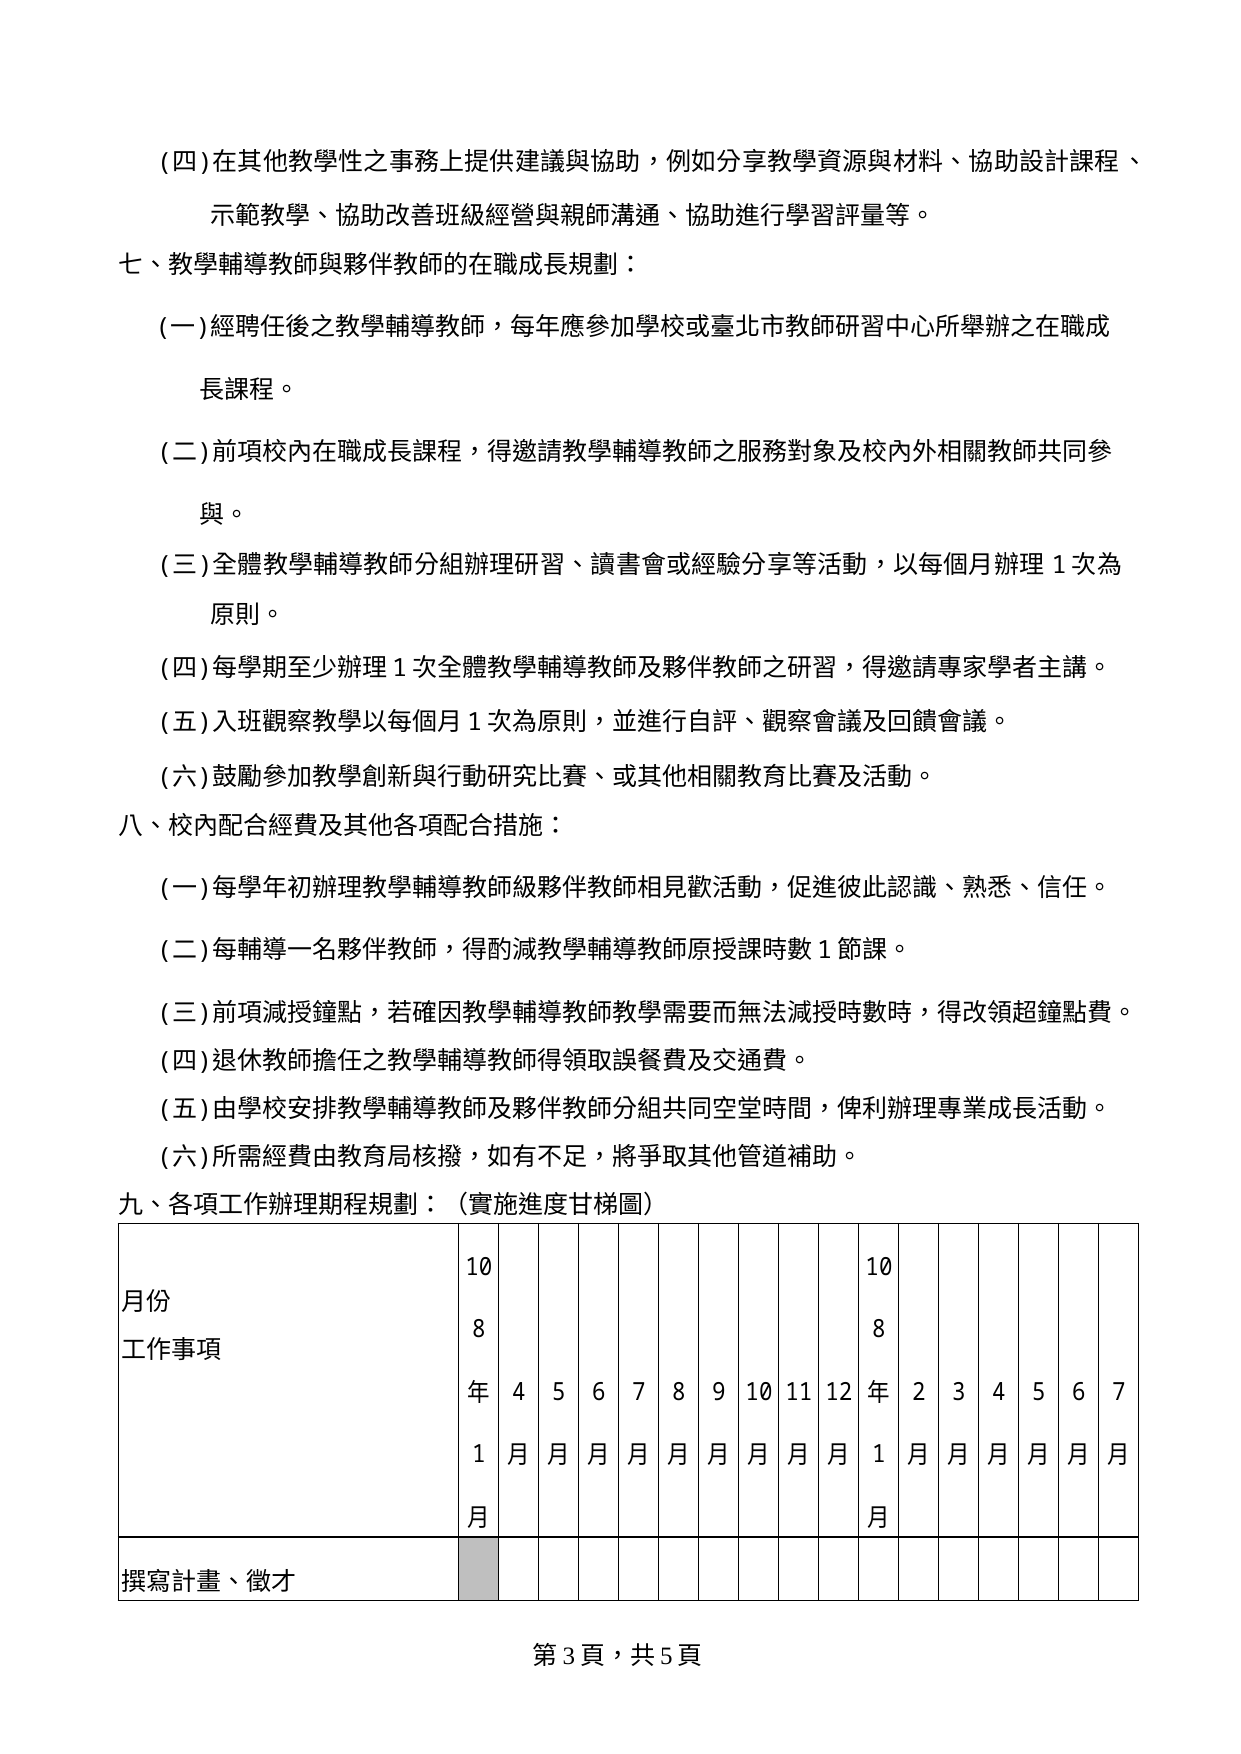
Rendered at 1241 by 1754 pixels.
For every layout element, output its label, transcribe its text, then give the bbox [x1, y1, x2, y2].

table_header 4月 [979, 1224, 1018, 1536]
table_cell [1099, 1538, 1138, 1600]
text 八、校內配合經費及其他各項配合措施： [118, 796, 1122, 844]
table_cell [699, 1538, 738, 1600]
text 九、各項工作辦理期程規劃：（實施進度甘梯圖） [118, 1175, 1122, 1223]
table_cell [859, 1538, 898, 1600]
table_header 12月 [819, 1224, 858, 1536]
table_cell [499, 1538, 538, 1600]
table_header 2月 [899, 1224, 938, 1536]
text (二)前項校內在職成長課程，得邀請教學輔導教師之服務對象及校內外相關教師共同參 與。 [157, 408, 1122, 533]
text (三)全體教學輔導教師分組辦理研習、讀書會或經驗分享等活動，以每個月辦理1次為原則。 [157, 533, 1122, 633]
table_header 9月 [699, 1224, 738, 1536]
table_header 7月 [1099, 1224, 1138, 1536]
table_cell 撰寫計畫、徵才 [119, 1538, 458, 1600]
table_cell [739, 1538, 778, 1600]
table_header 6月 [579, 1224, 618, 1536]
table_header 4月 [499, 1224, 538, 1536]
table_cell [539, 1538, 578, 1600]
table_cell [899, 1538, 938, 1600]
table_cell [579, 1538, 618, 1600]
table_cell [1019, 1538, 1058, 1600]
table_cell [939, 1538, 978, 1600]
text (六)鼓勵參加教學創新與行動研究比賽、或其他相關教育比賽及活動。 [157, 742, 1122, 796]
table_header 6月 [1059, 1224, 1098, 1536]
text (三)前項減授鐘點，若確因教學輔導教師教學需要而無法減授時數時，得改領超鐘點費。 [157, 969, 1122, 1031]
table_cell [979, 1538, 1018, 1600]
text (四)在其他教學性之事務上提供建議與協助，例如分享教學資源與材料、協助設計課程、示範教學、協助改善班級經營與親師溝通、協助進行學習評量等。 [157, 127, 1122, 235]
table_cell [779, 1538, 818, 1600]
text (四)每學期至少辦理1次全體教學輔導教師及夥伴教師之研習，得邀請專家學者主講。 [157, 633, 1122, 687]
table_header 3月 [939, 1224, 978, 1536]
text (五)入班觀察教學以每個月1次為原則，並進行自評、觀察會議及回饋會議。 [157, 687, 1122, 742]
table_header 月份 工作事項 [119, 1224, 458, 1536]
text (二)每輔導一名夥伴教師，得酌減教學輔導教師原授課時數1節課。 [157, 906, 1122, 969]
table_header 11月 [779, 1224, 818, 1536]
text (五)由學校安排教學輔導教師及夥伴教師分組共同空堂時間，俾利辦理專業成長活動。 [157, 1079, 1122, 1127]
table_header 108 年 1月 [859, 1224, 898, 1536]
table_header 108年 1月 [459, 1224, 498, 1536]
text (六)所需經費由教育局核撥，如有不足，將爭取其他管道補助。 [157, 1127, 1122, 1175]
table_cell [1059, 1538, 1098, 1600]
text (一)經聘任後之教學輔導教師，每年應參加學校或臺北市教師研習中心所舉辦之在職成長課程。 [155, 283, 1122, 408]
table_cell [459, 1538, 498, 1600]
table_cell [619, 1538, 658, 1600]
text (四)退休教師擔任之教學輔導教師得領取誤餐費及交通費。 [157, 1031, 1122, 1079]
table_header 5月 [539, 1224, 578, 1536]
table_cell [819, 1538, 858, 1600]
table_header 10月 [739, 1224, 778, 1536]
table_cell [659, 1538, 698, 1600]
text (一)每學年初辦理教學輔導教師級夥伴教師相見歡活動，促進彼此認識、熟悉、信任。 [157, 844, 1122, 906]
table_header 8月 [659, 1224, 698, 1536]
table_header 5 月 [1019, 1224, 1058, 1536]
text 七、教學輔導教師與夥伴教師的在職成長規劃： [118, 235, 1122, 283]
table_header 7月 [619, 1224, 658, 1536]
